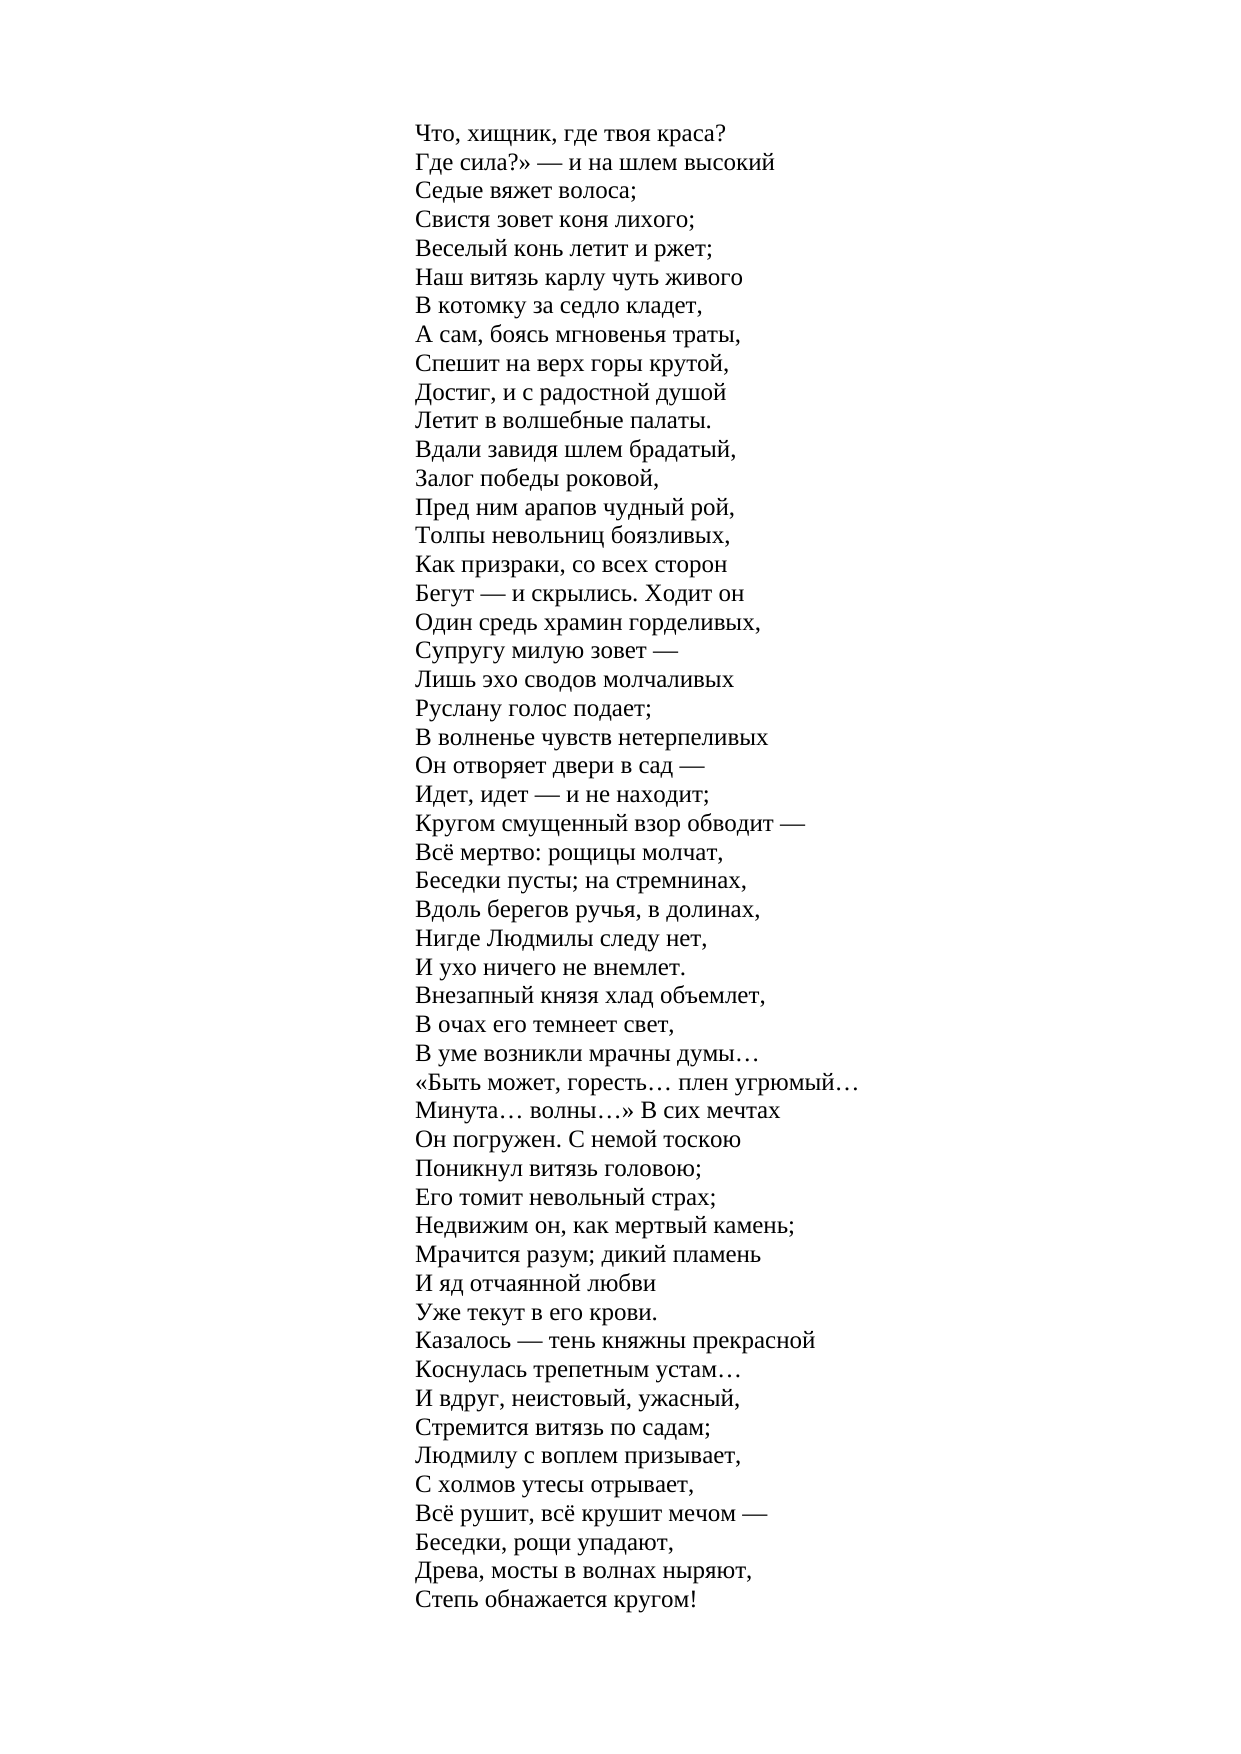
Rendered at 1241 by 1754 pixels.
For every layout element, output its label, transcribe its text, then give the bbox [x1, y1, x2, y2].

text Коснулась трепетным устам… [356, 1354, 1089, 1383]
text «Быть может, горесть… плен угрюмый… [356, 1067, 1089, 1096]
text Его томит невольный страх; [356, 1182, 1089, 1211]
text Достиг, и с радостной душой [356, 377, 1089, 406]
text Что, хищник, где твоя краса? [356, 118, 1089, 147]
text Всё мертво: рощицы молчат, [356, 837, 1089, 866]
text Поникнул витязь головою; [356, 1153, 1089, 1182]
text Руслану голос подает; [356, 693, 1089, 722]
text Уже текут в его крови. [356, 1297, 1089, 1326]
text Он отворяет двери в сад — [356, 751, 1089, 779]
text И ухо ничего не внемлет. [356, 952, 1089, 981]
text Беседки, рощи упадают, [356, 1527, 1089, 1556]
text Пред ним арапов чудный рой, [356, 492, 1089, 521]
text Один средь храмин горделивых, [356, 607, 1089, 636]
text Наш витязь карлу чуть живого [356, 262, 1089, 291]
text Лишь эхо сводов молчаливых [356, 664, 1089, 693]
text Вдали завидя шлем брадатый, [356, 434, 1089, 463]
text Степь обнажается кругом! [356, 1584, 1089, 1613]
text И вдруг, неистовый, ужасный, [356, 1383, 1089, 1412]
text Вдоль берегов ручья, в долинах, [356, 894, 1089, 923]
text В уме возникли мрачны думы… [356, 1038, 1089, 1067]
text Толпы невольниц боязливых, [356, 521, 1089, 549]
text В котомку за седло кладет, [356, 291, 1089, 319]
text Бегут — и скрылись. Ходит он [356, 578, 1089, 607]
text В очах его темнеет свет, [356, 1009, 1089, 1038]
text В волненье чувств нетерпеливых [356, 722, 1089, 751]
text Где сила?» — и на шлем высокий [356, 147, 1089, 176]
text С холмов утесы отрывает, [356, 1469, 1089, 1498]
text А сам, боясь мгновенья траты, [356, 319, 1089, 348]
text Идет, идет — и не находит; [356, 779, 1089, 808]
text И яд отчаянной любви [356, 1268, 1089, 1297]
text Седые вяжет волоса; [356, 176, 1089, 204]
text Летит в волшебные палаты. [356, 406, 1089, 434]
text Стремится витязь по садам; [356, 1412, 1089, 1441]
text Людмилу с воплем призывает, [356, 1441, 1089, 1469]
text Беседки пусты; на стремнинах, [356, 866, 1089, 894]
text Недвижим он, как мертвый камень; [356, 1211, 1089, 1239]
text Он погружен. С немой тоскою [356, 1124, 1089, 1153]
text Кругом смущенный взор обводит — [356, 808, 1089, 837]
text Нигде Людмилы следу нет, [356, 923, 1089, 952]
text Залог победы роковой, [356, 463, 1089, 492]
text Минута… волны…» В сих мечтах [356, 1096, 1089, 1124]
text Спешит на верх горы крутой, [356, 348, 1089, 377]
text Древа, мосты в волнах ныряют, [356, 1556, 1089, 1584]
text Мрачится разум; дикий пламень [356, 1239, 1089, 1268]
text Всё рушит, всё крушит мечом — [356, 1498, 1089, 1527]
text Супругу милую зовет — [356, 636, 1089, 664]
text Свистя зовет коня лихого; [356, 204, 1089, 233]
text Как призраки, со всех сторон [356, 549, 1089, 578]
text Веселый конь летит и ржет; [356, 233, 1089, 262]
text Внезапный князя хлад объемлет, [356, 981, 1089, 1009]
text Казалось — тень княжны прекрасной [356, 1326, 1089, 1354]
